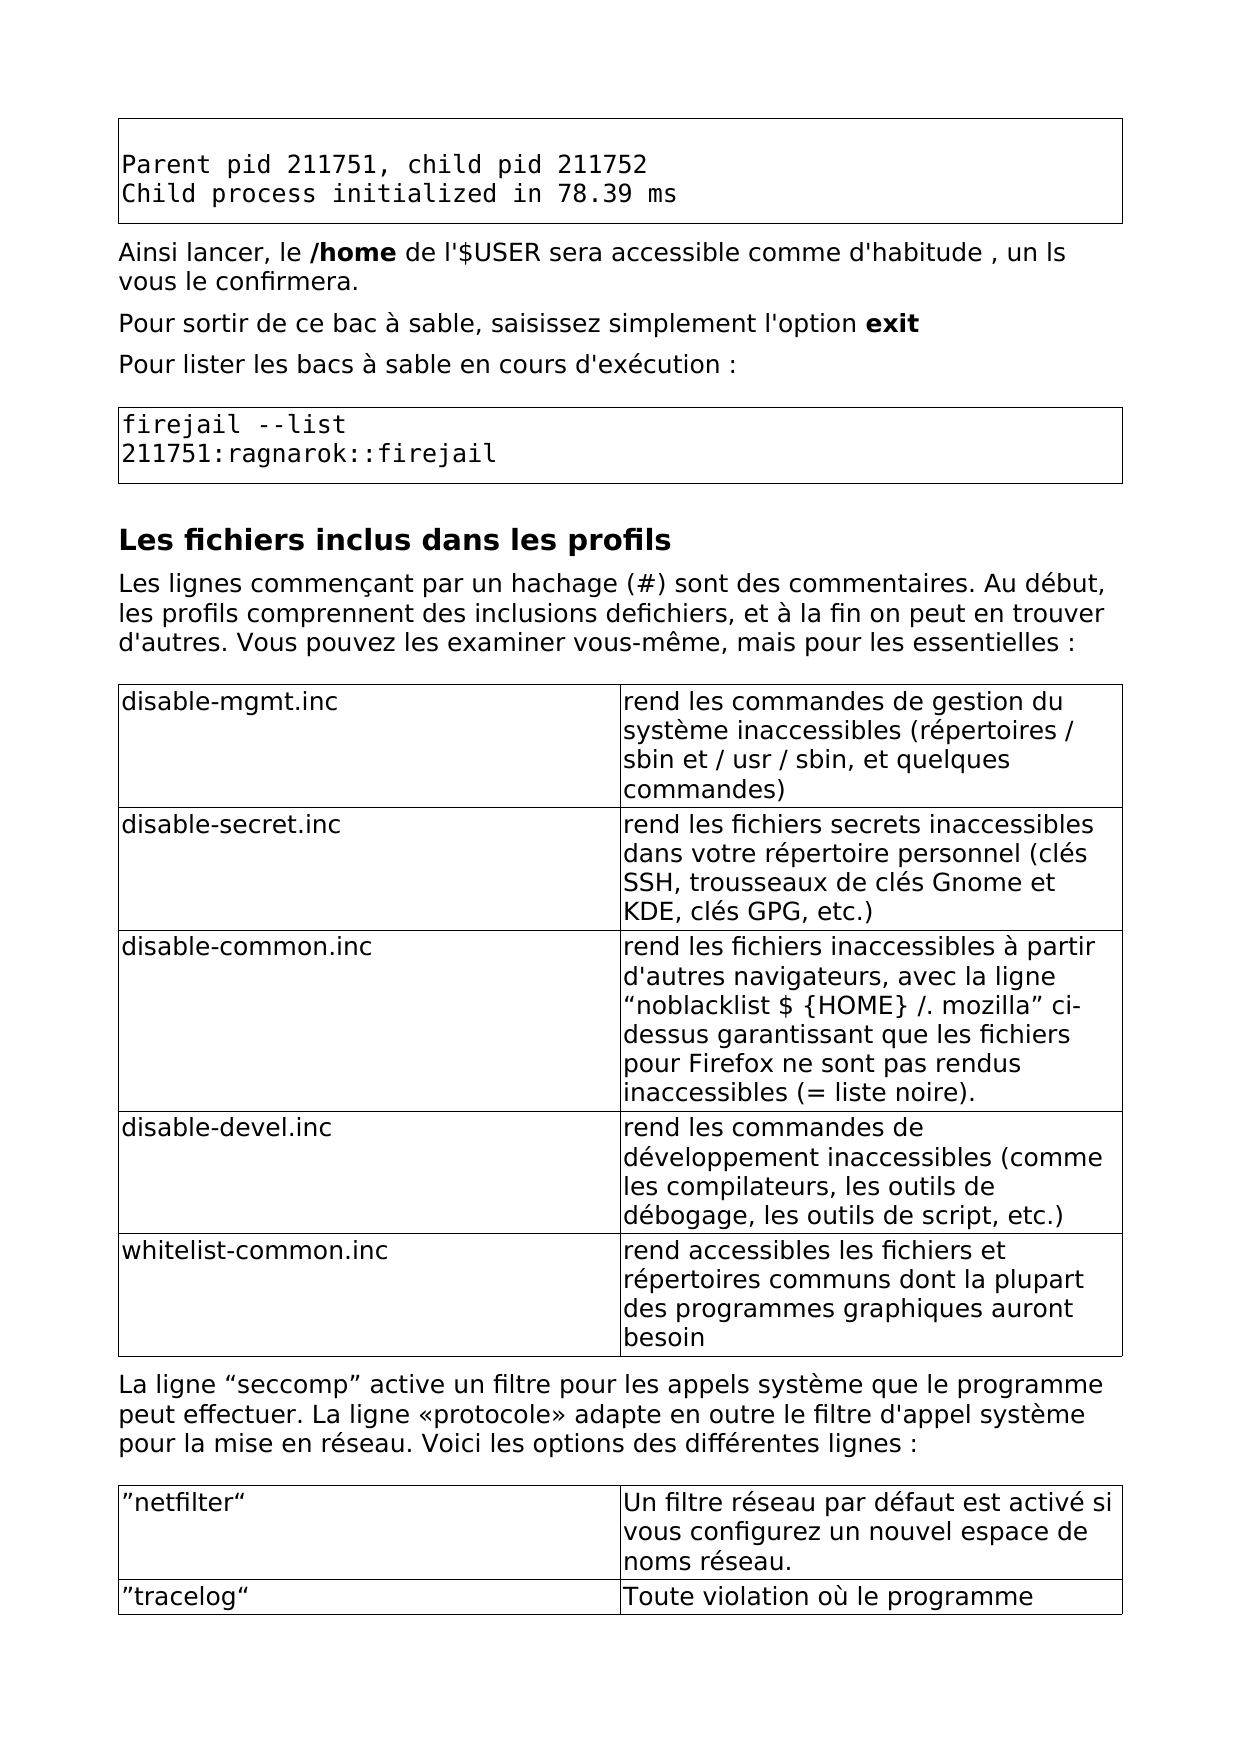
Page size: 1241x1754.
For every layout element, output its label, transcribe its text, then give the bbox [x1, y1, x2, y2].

table_cell disable-devel.inc [119, 1112, 620, 1233]
table_header Parent pid 211751, child pid 211752 Child process initialized in 78.39 ms [119, 119, 1122, 223]
table_header rend les commandes de gestion du système inaccessibles (répertoires / sbin et / usr / sbin, et quelques commandes) [621, 685, 1122, 807]
table_cell rend accessibles les fichiers et répertoires communs dont la plupart des programmes graphiques auront besoin [621, 1234, 1122, 1356]
table_header Un filtre réseau par défaut est activé si vous configurez un nouvel espace de noms réseau. [621, 1486, 1122, 1579]
table_cell ”tracelog“ [119, 1580, 620, 1614]
subtitle Les fichiers inclus dans les profils [118, 523, 1122, 557]
table_header firejail --list 211751:ragnarok::firejail [119, 408, 1122, 483]
table_cell rend les commandes de développement inaccessibles (comme les compilateurs, les outils de débogage, les outils de script, etc.) [621, 1112, 1122, 1233]
table_cell Toute violation où le programme [621, 1580, 1122, 1614]
text Pour sortir de ce bac à sable, saisissez simplement l'option exit [118, 309, 1122, 338]
text Pour lister les bacs à sable en cours d'exécution : [118, 351, 1122, 380]
table_cell disable-secret.inc [119, 808, 620, 929]
text Les lignes commençant par un hachage (#) sont des commentaires. Au début, les profils comprennent des inclusions defichiers, et à la fin on peut en trouver d'autres. Vous pouvez les examiner vous-même, mais pour les essentielles : [118, 569, 1122, 657]
text Ainsi lancer, le /home de l'$USER sera accessible comme d'habitude , un ls vous le confirmera. [118, 238, 1122, 297]
table_header disable-mgmt.inc [119, 685, 620, 807]
text La ligne “seccomp” active un filtre pour les appels système que le programme peut effectuer. La ligne «protocole» adapte en outre le filtre d'appel système pour la mise en réseau. Voici les options des différentes lignes : [118, 1371, 1122, 1458]
table_cell disable-common.inc [119, 931, 620, 1111]
table_header ”netfilter“ [119, 1486, 620, 1579]
table_cell whitelist-common.inc [119, 1234, 620, 1356]
table_cell rend les fichiers inaccessibles à partir d'autres navigateurs, avec la ligne “noblacklist $ {HOME} /. mozilla” ci-dessus garantissant que les fichiers pour Firefox ne sont pas rendus inaccessibles (= liste noire). [621, 931, 1122, 1111]
table_cell rend les fichiers secrets inaccessibles dans votre répertoire personnel (clés SSH, trousseaux de clés Gnome et KDE, clés GPG, etc.) [621, 808, 1122, 929]
